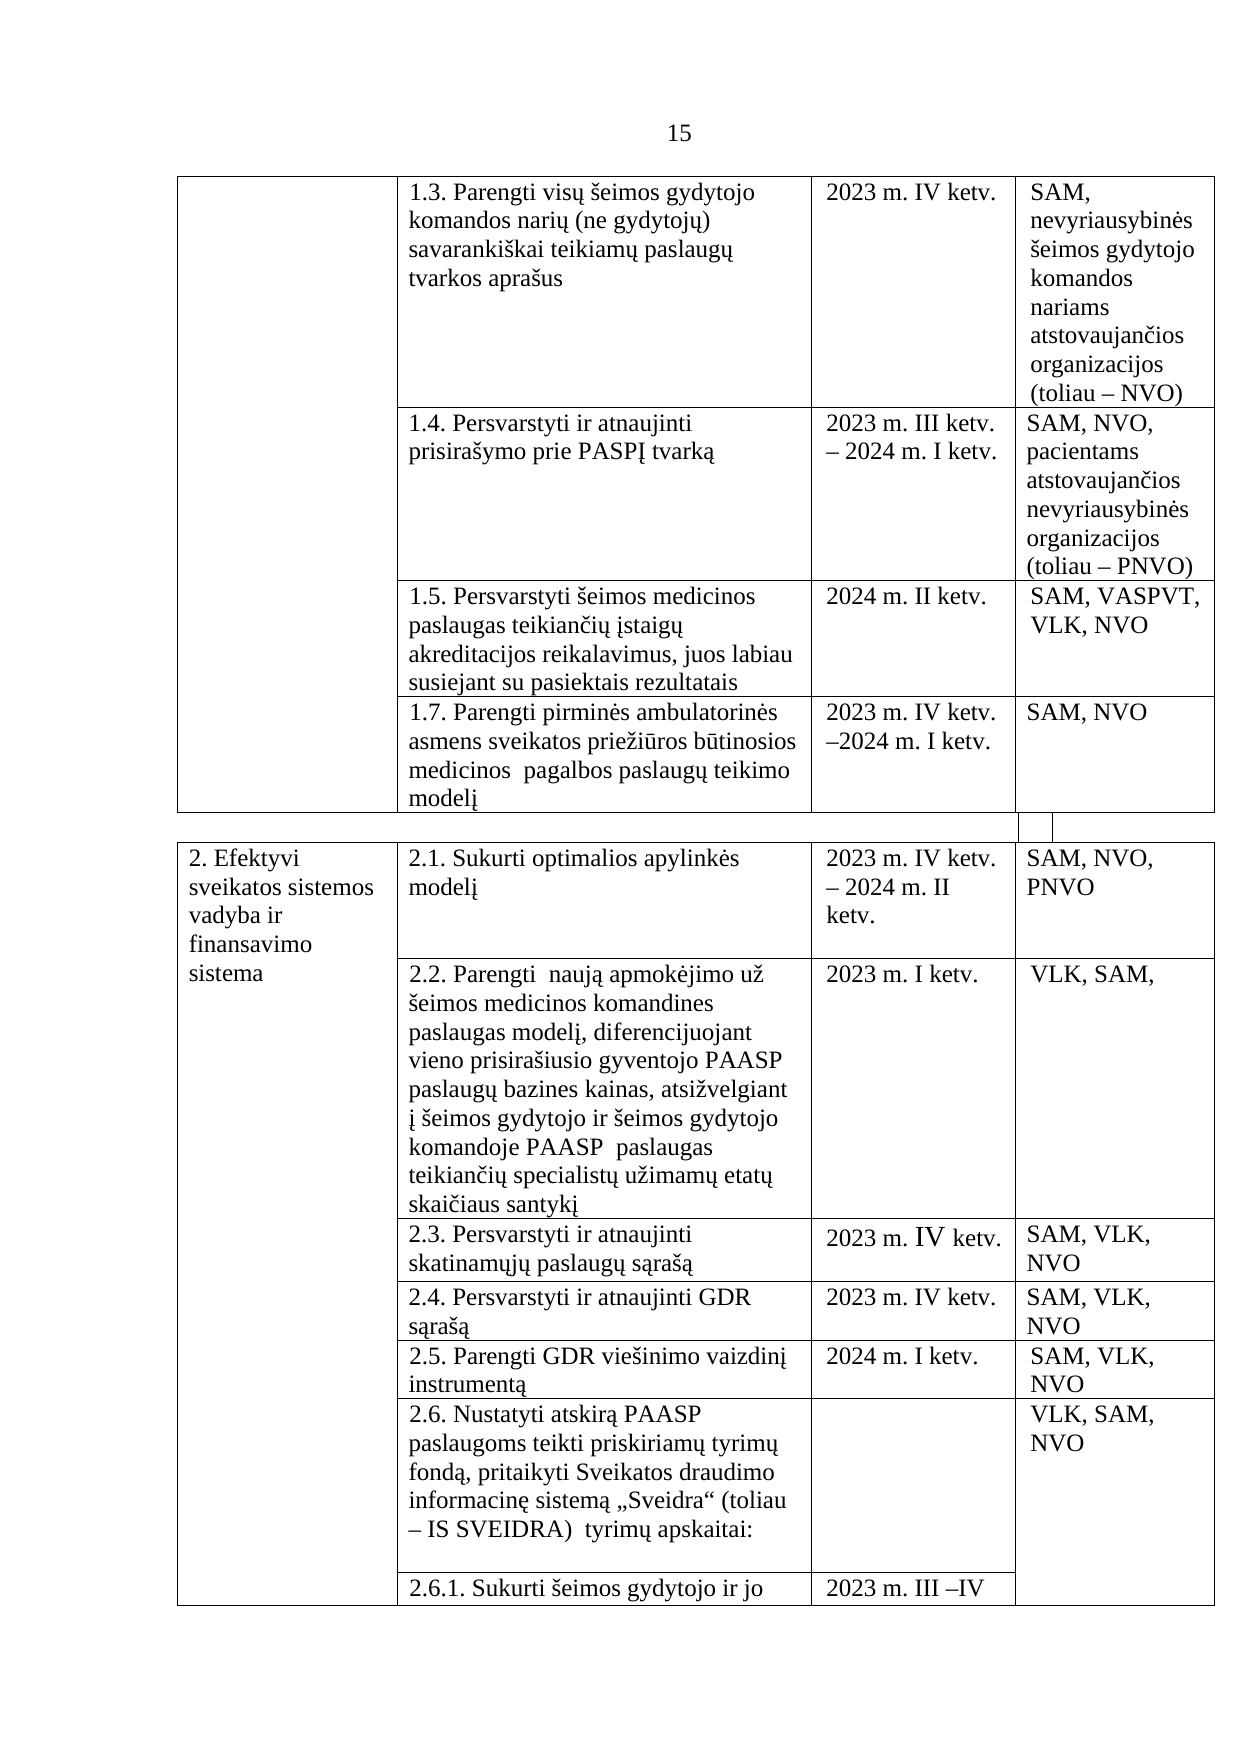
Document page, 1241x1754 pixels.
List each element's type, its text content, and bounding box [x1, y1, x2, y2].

table_cell 2024 m. II ketv. [812, 581, 1015, 696]
table_cell SAM, VASPVT, VLK, NVO [1016, 581, 1214, 696]
table_cell SAM, VLK, NVO [1016, 1282, 1214, 1340]
table_cell 2023 m. IV ketv. [812, 177, 1015, 407]
table_cell [177, 813, 397, 842]
table_cell 2023 m. III –IV [812, 1573, 1015, 1605]
table_cell 2.3. Persvarstyti ir atnaujinti skatinamųjų paslaugų sąrašą [398, 1219, 811, 1281]
table_cell 2023 m. III ketv. – 2024 m. I ketv. [812, 408, 1015, 580]
table_cell 2023 m. IV ketv. – 2024 m. II ketv. [812, 843, 1015, 958]
table_cell 2.1. Sukurti optimalios apylinkės modelį [398, 843, 811, 958]
table_cell VLK, SAM, [1016, 959, 1214, 1218]
table_cell [178, 177, 397, 812]
table_cell 1.5. Persvarstyti šeimos medicinos paslaugas teikiančių įstaigų akreditacijos reikalavimus, juos labiau susiejant su pasiektais rezultatais [398, 581, 811, 696]
table_cell 1.4. Persvarstyti ir atnaujinti prisirašymo prie PASPĮ tvarką [398, 408, 811, 580]
table_cell 2023 m. I ketv. [812, 959, 1015, 1218]
table_cell 2.4. Persvarstyti ir atnaujinti GDR sąrašą [398, 1282, 811, 1340]
table_cell SAM, nevyriausybinės šeimos gydytojo komandos nariams atstovaujančios organizacijos (toliau – NVO) [1016, 177, 1214, 407]
table_cell [397, 813, 811, 842]
table_cell [1019, 813, 1052, 842]
table_cell 1.3. Parengti visų šeimos gydytojo komandos narių (ne gydytojų) savarankiškai teikiamų paslaugų tvarkos aprašus [398, 177, 811, 407]
table_cell 1.7. Parengti pirminės ambulatorinės asmens sveikatos priežiūros būtinosios medicinos pagalbos paslaugų teikimo modelį [398, 697, 811, 812]
table_cell 2.6. Nustatyti atskirą PAASP paslaugoms teikti priskiriamų tyrimų fondą, pritaikyti Sveikatos draudimo informacinę sistemą „Sveidra“ (toliau – IS SVEIDRA) tyrimų apskaitai: [398, 1399, 811, 1572]
table_cell SAM, NVO, PNVO [1016, 843, 1214, 958]
table_cell 2023 m. IV ketv. –2024 m. I ketv. [812, 697, 1015, 812]
table_cell SAM, NVO [1016, 697, 1214, 812]
table_cell 2024 m. I ketv. [812, 1341, 1015, 1398]
table_cell [811, 813, 1015, 842]
table_cell SAM, VLK, NVO [1016, 1341, 1214, 1398]
table_cell VLK, SAM, NVO [1016, 1399, 1214, 1605]
table_cell SAM, NVO, pacientams atstovaujančios nevyriausybinės organizacijos (toliau – PNVO) [1016, 408, 1214, 580]
table_cell 2.6.1. Sukurti šeimos gydytojo ir jo [398, 1573, 811, 1605]
table_cell [1053, 813, 1215, 842]
table_cell SAM, VLK, NVO [1016, 1219, 1214, 1281]
table_cell 2.5. Parengti GDR viešinimo vaizdinį instrumentą [398, 1341, 811, 1398]
table_cell 2023 m. IV ketv. [812, 1282, 1015, 1340]
table_cell 2023 m. IV ketv. [812, 1219, 1015, 1281]
table_cell [812, 1399, 1015, 1572]
table_cell 2. Efektyvi sveikatos sistemos vadyba ir finansavimo sistema [178, 843, 397, 1605]
table_cell 2.2. Parengti naują apmokėjimo už šeimos medicinos komandines paslaugas modelį, diferencijuojant vieno prisirašiusio gyventojo PAASP paslaugų bazines kainas, atsižvelgiant į šeimos gydytojo ir šeimos gydytojo komandoje PAASP paslaugas teikiančių specialistų užimamų etatų skaičiaus santykį [398, 959, 811, 1218]
